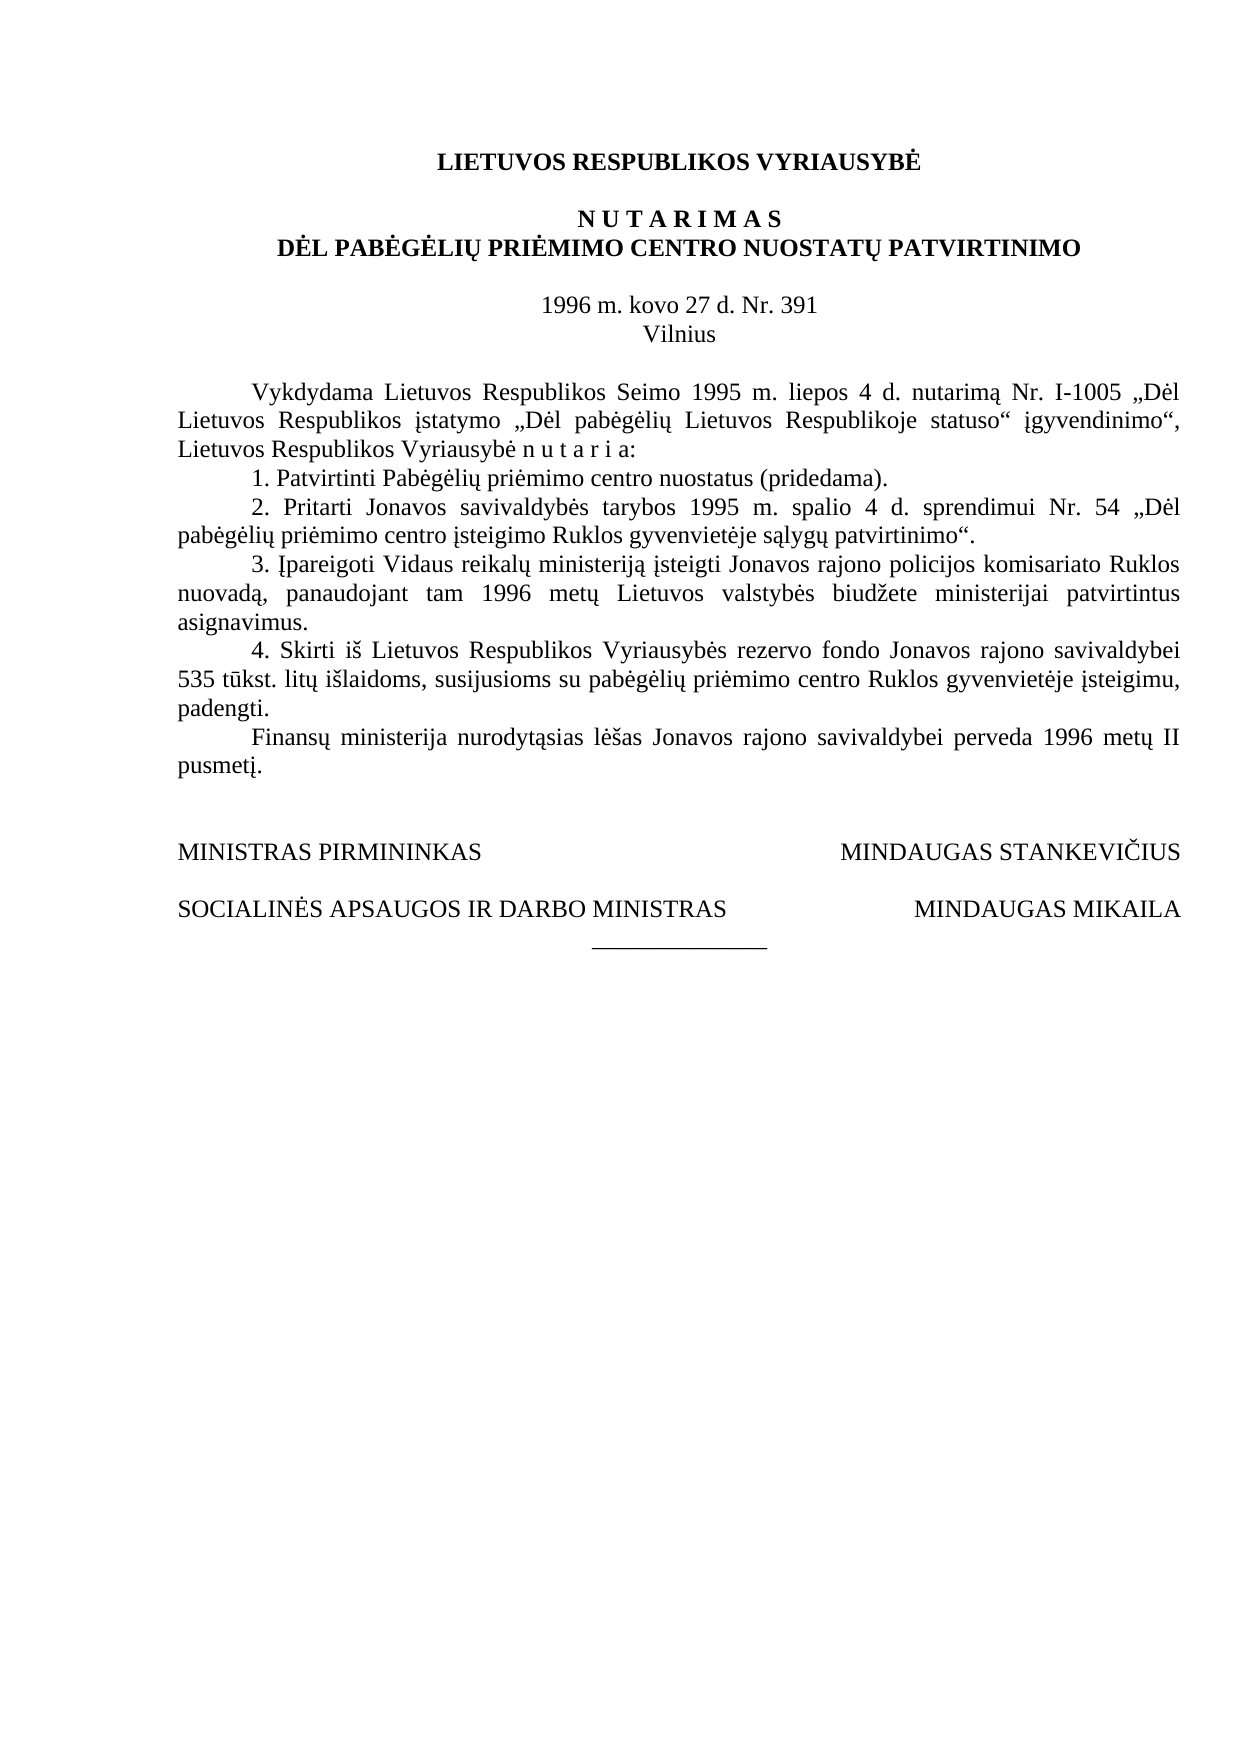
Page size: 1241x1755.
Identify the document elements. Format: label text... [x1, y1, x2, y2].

text 2. Pritarti Jonavos savivaldybės tarybos 1995 m. spalio 4 d. sprendimui Nr. 54 „Dėl pabėgėlių priėmimo centro įsteigimo Ruklos gyvenvietėje sąlygų patvirtinimo“. [177, 492, 1181, 549]
text N U T A R I M A S [177, 204, 1181, 233]
text 3. Įpareigoti Vidaus reikalų ministeriją įsteigti Jonavos rajono policijos komisariato Ruklos nuovadą, panaudojant tam 1996 metų Lietuvos valstybės biudžete ministerijai patvirtintus asignavimus. [177, 549, 1181, 636]
text 1. Patvirtinti Pabėgėlių priėmimo centro nuostatus (pridedama). [177, 463, 1181, 492]
text ______________ [177, 923, 1181, 952]
text Finansų ministerija nurodytąsias lėšas Jonavos rajono savivaldybei perveda 1996 metų II pusmetį. [177, 722, 1181, 779]
text Vilnius [177, 319, 1181, 348]
text LIETUVOS RESPUBLIKOS VYRIAUSYBĖ [177, 147, 1181, 176]
text Vykdydama Lietuvos Respublikos Seimo 1995 m. liepos 4 d. nutarimą Nr. I-1005 „Dėl Lietuvos Respublikos įstatymo „Dėl pabėgėlių Lietuvos Respublikoje statuso“ įgyvendinimo“, Lietuvos Respublikos Vyriausybė nutaria: [177, 377, 1181, 463]
text 4. Skirti iš Lietuvos Respublikos Vyriausybės rezervo fondo Jonavos rajono savivaldybei 535 tūkst. litų išlaidoms, susijusioms su pabėgėlių priėmimo centro Ruklos gyvenvietėje įsteigimu, padengti. [177, 636, 1181, 722]
text MINISTRAS PIRMININKAS MINDAUGAS STANKEVIČIUS [177, 837, 1181, 866]
text DĖL PABĖGĖLIŲ PRIĖMIMO CENTRO NUOSTATŲ PATVIRTINIMO [177, 233, 1181, 262]
text 1996 m. kovo 27 d. Nr. 391 [177, 291, 1181, 319]
text SOCIALINĖS APSAUGOS IR DARBO MINISTRAS MINDAUGAS MIKAILA [177, 894, 1181, 923]
